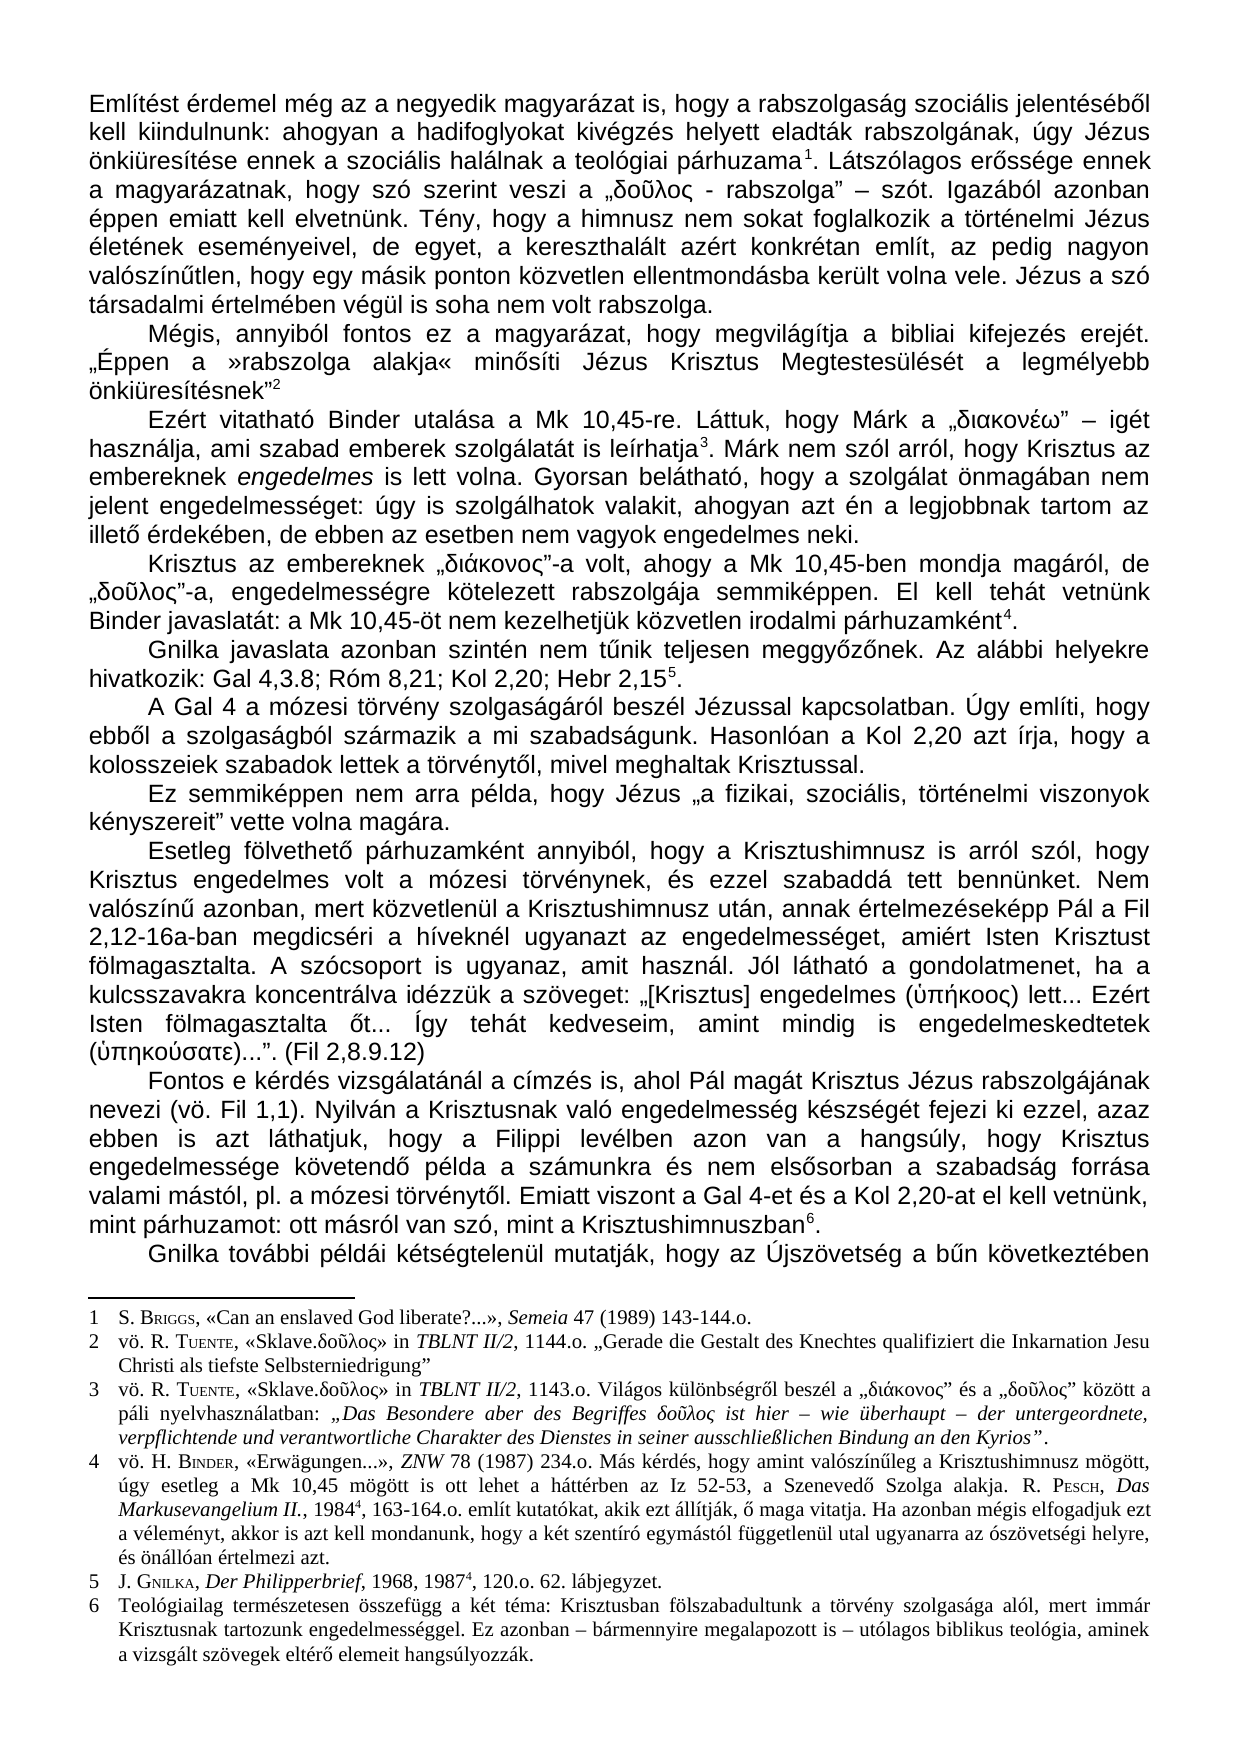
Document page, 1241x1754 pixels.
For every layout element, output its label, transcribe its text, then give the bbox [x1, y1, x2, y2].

text Krisztus az embereknek „διάκονος”-a volt, ahogy a Mk 10,45-ben mondja magáról, de „δοῦλος”-a, engedelmességre kötelezett rabszolgája semmiképpen. El kell tehát vetnünk Binder javaslatát: a Mk 10,45-öt nem kezelhetjük közvetlen irodalmi párhuzamként. [88, 548, 1152, 635]
text Gnilka további példái kétségtelenül mutatják, hogy az Újszövetség a bűn következtében [88, 1238, 1152, 1267]
text J. Gnilka, Der Philipperbrief, 1968, 19874, 120.o. 62. lábjegyzet. [88, 1569, 1152, 1593]
text Esetleg fölvethető párhuzamként annyiból, hogy a Krisztushimnusz is arról szól, hogy Krisztus engedelmes volt a mózesi törvénynek, és ezzel szabaddá tett bennünket. Nem valószínű azonban, mert közvetlenül a Krisztushimnusz után, annak értelmezéseképp Pál a Fil 2,12-16a-ban megdicséri a híveknél ugyanazt az engedelmességet, amiért Isten Krisztust fölmagasztalta. A szócsoport is ugyanaz, amit használ. Jól látható a gondolatmenet, ha a kulcsszavakra koncentrálva idézzük a szöveget: „[Krisztus] engedelmes (ὑπήκοος) lett... Ezért Isten fölmagasztalta őt... Így tehát kedveseim, amint mindig is engedelmeskedtetek (ὑπηκούσατε)...”. (Fil 2,8.9.12) [88, 836, 1152, 1066]
text vö. R. Tuente, «Sklave.δοῦλος» in TBLNT II/2, 1143.o. Világos különbségről beszél a „διάκονος” és a „δοῦλος” között a páli nyelvhasználatban: „Das Besondere aber des Begriffes δοῦλος ist hier – wie überhaupt – der untergeordnete, verpflichtende und verantwortliche Charakter des Dienstes in seiner ausschließlichen Bindung an den Kyrios”. [88, 1377, 1152, 1449]
text Gnilka javaslata azonban szintén nem tűnik teljesen meggyőzőnek. Az alábbi helyekre hivatkozik: Gal 4,3.8; Róm 8,21; Kol 2,20; Hebr 2,15. [88, 635, 1152, 692]
text A Gal 4 a mózesi törvény szolgaságáról beszél Jézussal kapcsolatban. Úgy említi, hogy ebből a szolgaságból származik a mi szabadságunk. Hasonlóan a Kol 2,20 azt írja, hogy a kolosszeiek szabadok lettek a törvénytől, mivel meghaltak Krisztussal. [88, 692, 1152, 778]
text Mégis, annyiból fontos ez a magyarázat, hogy megvilágítja a bibliai kifejezés erejét. „Éppen a »rabszolga alakja« minősíti Jézus Krisztus Megtestesülését a legmélyebb önkiüresítésnek” [88, 318, 1152, 405]
text Fontos e kérdés vizsgálatánál a címzés is, ahol Pál magát Krisztus Jézus rabszolgájának nevezi (vö. Fil 1,1). Nyilván a Krisztusnak való engedelmesség készségét fejezi ki ezzel, azaz ebben is azt láthatjuk, hogy a Filippi levélben azon van a hangsúly, hogy Krisztus engedelmessége követendő példa a számunkra és nem elsősorban a szabadság forrása valami mástól, pl. a mózesi törvénytől. Emiatt viszont a Gal 4-et és a Kol 2,20-at el kell vetnünk, mint párhuzamot: ott másról van szó, mint a Krisztushimnuszban. [88, 1066, 1152, 1238]
text S. Briggs, «Can an enslaved God liberate?...», Semeia 47 (1989) 143-144.o. [88, 1304, 1152, 1328]
text Ez semmiképpen nem arra példa, hogy Jézus „a fizikai, szociális, történelmi viszonyok kényszereit” vette volna magára. [88, 778, 1152, 836]
text vö. R. Tuente, «Sklave.δοῦλος» in TBLNT II/2, 1144.o. „Gerade die Gestalt des Knechtes qualifiziert die Inkarnation Jesu Christi als tiefste Selbsterniedrigung” [88, 1328, 1152, 1377]
text vö. H. Binder, «Erwägungen...», ZNW 78 (1987) 234.o. Más kérdés, hogy amint valószínűleg a Krisztushimnusz mögött, úgy esetleg a Mk 10,45 mögött is ott lehet a háttérben az Iz 52-53, a Szenevedő Szolga alakja. R. Pesch, Das Markusevangelium II., 19844, 163-164.o. említ kutatókat, akik ezt állítják, ő maga vitatja. Ha azonban mégis elfogadjuk ezt a véleményt, akkor is azt kell mondanunk, hogy a két szentíró egymástól függetlenül utal ugyanarra az ószövetségi helyre, és önállóan értelmezi azt. [88, 1449, 1152, 1569]
text Említést érdemel még az a negyedik magyarázat is, hogy a rabszolgaság szociális jelentéséből kell kiindulnunk: ahogyan a hadifoglyokat kivégzés helyett eladták rabszolgának, úgy Jézus önkiüresítése ennek a szociális halálnak a teológiai párhuzama. Látszólagos erőssége ennek a magyarázatnak, hogy szó szerint veszi a „δοῦλος - rabszolga” – szót. Igazából azonban éppen emiatt kell elvetnünk. Tény, hogy a himnusz nem sokat foglalkozik a történelmi Jézus életének eseményeivel, de egyet, a kereszthalált azért konkrétan említ, az pedig nagyon valószínűtlen, hogy egy másik ponton közvetlen ellentmondásba került volna vele. Jézus a szó társadalmi értelmében végül is soha nem volt rabszolga. [88, 88, 1152, 318]
text Teológiailag természetesen összefügg a két téma: Krisztusban fölszabadultunk a törvény szolgasága alól, mert immár Krisztusnak tartozunk engedelmességgel. Ez azonban – bármennyire megalapozott is – utólagos biblikus teológia, aminek a vizsgált szövegek eltérő elemeit hangsúlyozzák. [88, 1593, 1152, 1665]
text Ezért vitatható Binder utalása a Mk 10,45-re. Láttuk, hogy Márk a „διακονέω” – igét használja, ami szabad emberek szolgálatát is leírhatja. Márk nem szól arról, hogy Krisztus az embereknek engedelmes is lett volna. Gyorsan belátható, hogy a szolgálat önmagában nem jelent engedelmességet: úgy is szolgálhatok valakit, ahogyan azt én a legjobbnak tartom az illető érdekében, de ebben az esetben nem vagyok engedelmes neki. [88, 405, 1152, 548]
